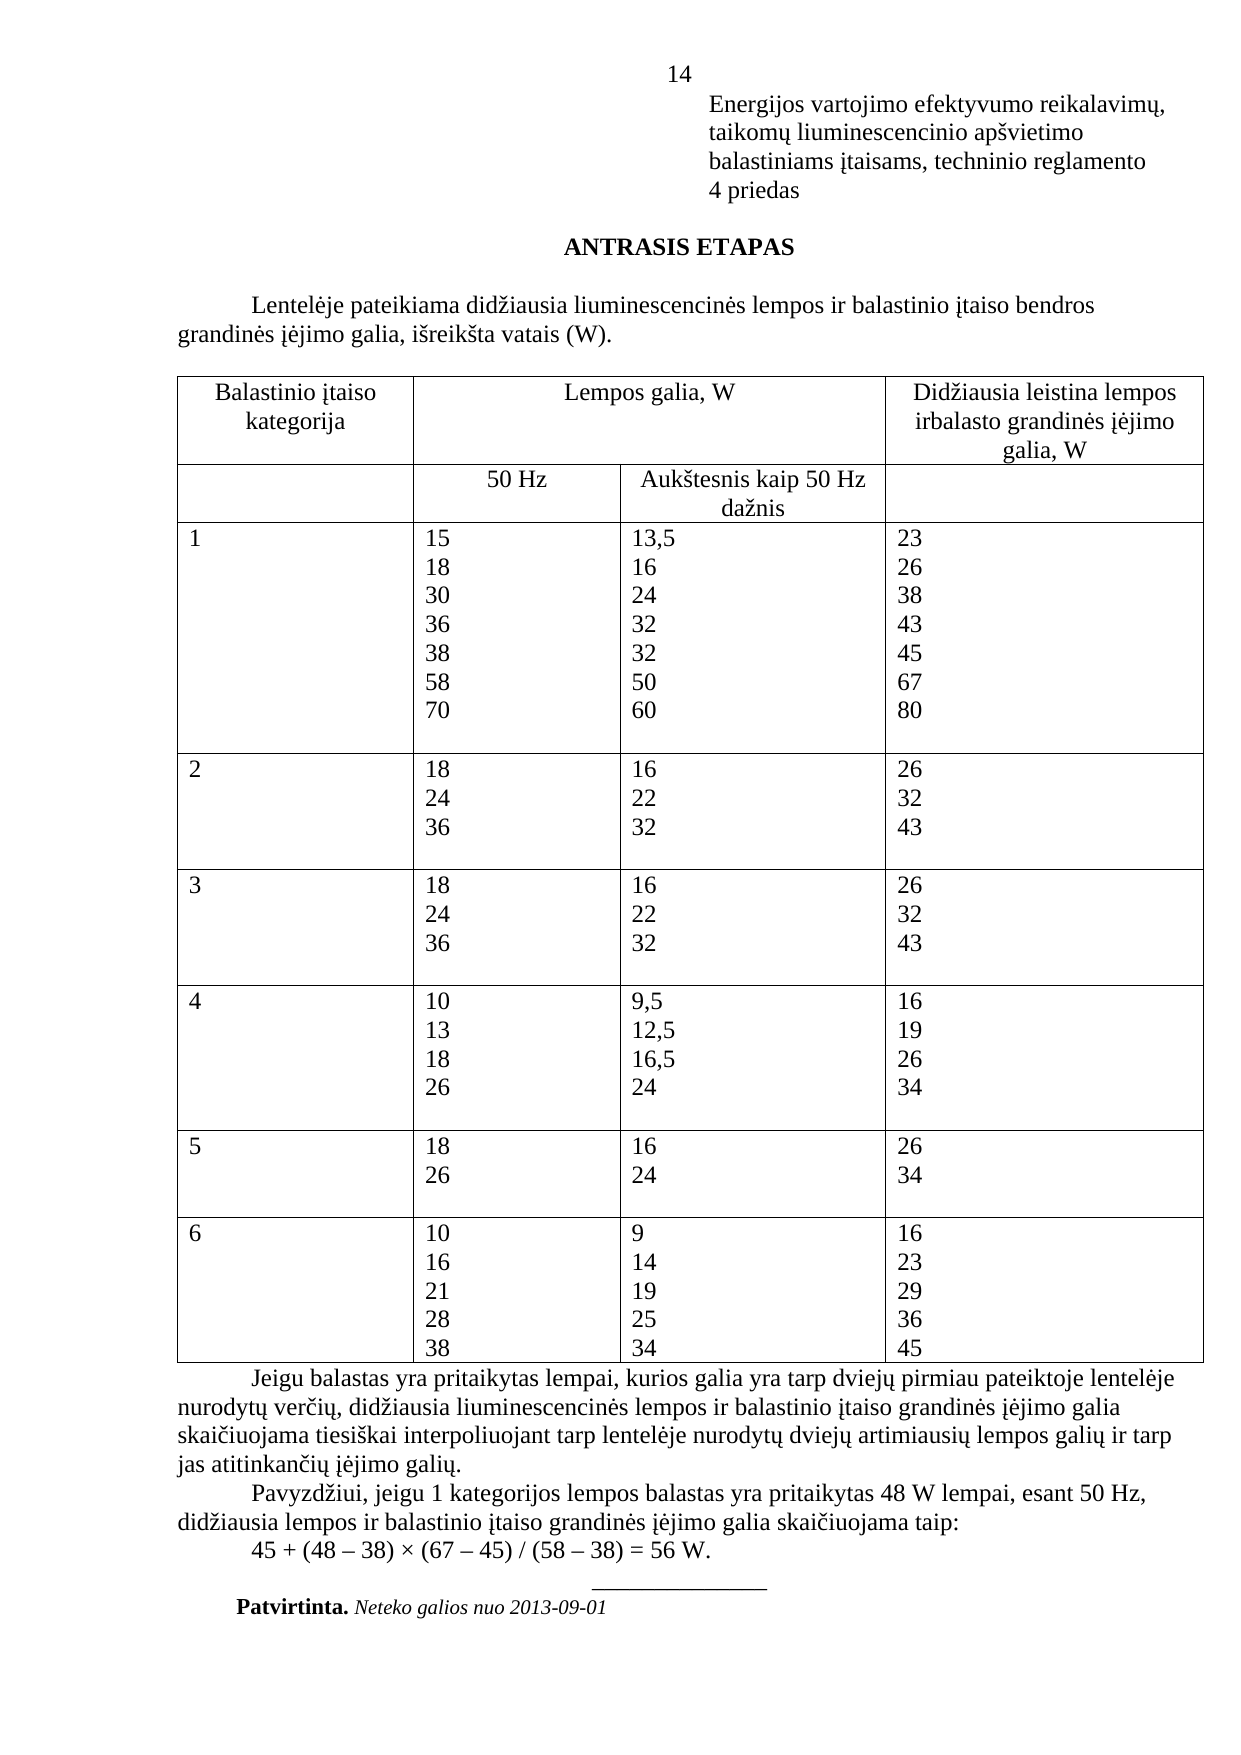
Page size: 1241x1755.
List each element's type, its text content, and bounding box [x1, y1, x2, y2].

table_cell [414, 724, 620, 753]
text balastiniams įtaisams, techninio reglamento [177, 146, 1181, 175]
table_cell 32 [621, 638, 885, 667]
text Patvirtinta. Neteko galios nuo 2013-09-01 [177, 1593, 1181, 1619]
table_cell 34 [621, 1333, 885, 1362]
table_cell 80 [886, 696, 1203, 724]
table_cell [178, 1073, 413, 1101]
table_cell [178, 609, 413, 638]
table_cell 26 [886, 552, 1203, 581]
table_cell 2 [178, 754, 413, 783]
table_cell [178, 840, 413, 869]
table_cell 4 [178, 986, 413, 1015]
text Jeigu balastas yra pritaikytas lempai, kurios galia yra tarp dviejų pirmiau pateiktoje lentelėje nurodytų verčių, didžiausia liuminescencinės lempos ir balastinio įtaiso grandinės įėjimo galia skaičiuojama tiesiškai interpoliuojant tarp lentelėje nurodytų dviejų artimiausių lempos galių ir tarp jas atitinkančių įėjimo galių. [177, 1363, 1181, 1478]
table_cell 16,5 [621, 1044, 885, 1072]
table_cell 43 [886, 812, 1203, 840]
text taikomų liuminescencinio apšvietimo [177, 117, 1181, 146]
table_cell 6 [178, 1218, 413, 1247]
table_cell [178, 552, 413, 581]
table_cell [178, 1247, 413, 1276]
table_cell 26 [886, 754, 1203, 783]
table_header Lempos galia, W [414, 377, 885, 463]
table_cell 26 [414, 1160, 620, 1188]
table_cell 38 [414, 638, 620, 667]
text Pavyzdžiui, jeigu 1 kategorijos lempos balastas yra pritaikytas 48 W lempai, esant 50 Hz, didžiausia lempos ir balastinio įtaiso grandinės įėjimo galia skaičiuojama taip: [177, 1478, 1181, 1536]
table_cell 24 [621, 1160, 885, 1188]
table_cell 30 [414, 581, 620, 609]
table_cell 16 [886, 986, 1203, 1015]
table_cell [178, 1189, 413, 1217]
table_cell [414, 840, 620, 869]
table_cell [178, 1101, 413, 1130]
table_cell 45 [886, 638, 1203, 667]
table_header Didžiausia leistina lempos irbalasto grandinės įėjimo galia, W [886, 377, 1203, 463]
text 4 priedas [177, 175, 1181, 204]
table_cell [178, 1305, 413, 1333]
table_cell 26 [886, 1044, 1203, 1072]
text Energijos vartojimo efektyvumo reikalavimų, [709, 89, 1181, 117]
table_cell 12,5 [621, 1015, 885, 1044]
table_cell 24 [414, 899, 620, 928]
table_cell 22 [621, 783, 885, 812]
table_cell [178, 696, 413, 724]
text ______________ [177, 1564, 1181, 1593]
table_cell [621, 724, 885, 753]
table_cell [178, 667, 413, 696]
table_cell 10 [414, 986, 620, 1015]
table_cell 18 [414, 1044, 620, 1072]
table_cell [621, 1189, 885, 1217]
table_cell 26 [414, 1073, 620, 1101]
table_cell 15 [414, 523, 620, 552]
table_cell 28 [414, 1305, 620, 1333]
table_cell [621, 956, 885, 985]
table_cell 9 [621, 1218, 885, 1247]
table_cell 36 [414, 812, 620, 840]
table_cell 10 [414, 1218, 620, 1247]
table_cell [178, 1160, 413, 1188]
table_cell 50 Hz [414, 465, 620, 522]
table_cell 43 [886, 609, 1203, 638]
table_cell [886, 840, 1203, 869]
table_cell 32 [621, 609, 885, 638]
table_cell 36 [414, 609, 620, 638]
table_cell 1 [178, 523, 413, 552]
table_cell [886, 724, 1203, 753]
table_cell [621, 1101, 885, 1130]
table_cell 24 [621, 581, 885, 609]
text Lentelėje pateikiama didžiausia liuminescencinės lempos ir balastinio įtaiso bendros grandinės įėjimo galia, išreikšta vatais (W). [177, 290, 1181, 347]
table_cell [178, 1015, 413, 1044]
table_cell 16 [886, 1218, 1203, 1247]
table_cell 18 [414, 1131, 620, 1160]
table_cell 24 [414, 783, 620, 812]
table_cell 60 [621, 696, 885, 724]
table_cell 32 [621, 928, 885, 956]
table_cell 58 [414, 667, 620, 696]
table_cell 16 [621, 1131, 885, 1160]
table_header Balastinio įtaiso kategorija [178, 377, 413, 463]
table_cell 34 [886, 1160, 1203, 1188]
table_cell 32 [886, 783, 1203, 812]
table_cell 19 [621, 1276, 885, 1304]
table_cell 16 [621, 754, 885, 783]
table_cell 50 [621, 667, 885, 696]
table_cell 3 [178, 870, 413, 899]
table_cell 16 [414, 1247, 620, 1276]
table_cell 38 [886, 581, 1203, 609]
table_cell 23 [886, 1247, 1203, 1276]
table_cell 67 [886, 667, 1203, 696]
table_cell [621, 840, 885, 869]
table_cell 18 [414, 870, 620, 899]
table_cell [414, 956, 620, 985]
table_cell 23 [886, 523, 1203, 552]
table_cell 18 [414, 754, 620, 783]
table_cell 38 [414, 1333, 620, 1362]
table_cell 24 [621, 1073, 885, 1101]
table_cell 26 [886, 870, 1203, 899]
table_cell 19 [886, 1015, 1203, 1044]
table_cell [178, 812, 413, 840]
table_cell 32 [621, 812, 885, 840]
table_cell [414, 1189, 620, 1217]
table_cell 13,5 [621, 523, 885, 552]
table_cell [414, 1101, 620, 1130]
table_cell 5 [178, 1131, 413, 1160]
table_cell Aukštesnis kaip 50 Hz dažnis [621, 465, 885, 522]
table_cell 21 [414, 1276, 620, 1304]
table_cell [886, 465, 1203, 522]
table_cell 16 [621, 870, 885, 899]
table_cell 13 [414, 1015, 620, 1044]
table_cell 29 [886, 1276, 1203, 1304]
table_cell [886, 956, 1203, 985]
text ANTRASIS ETAPAS [177, 232, 1181, 261]
table_cell [178, 899, 413, 928]
table_cell 26 [886, 1131, 1203, 1160]
table_cell 45 [886, 1333, 1203, 1362]
table_cell [178, 724, 413, 753]
table_cell 14 [621, 1247, 885, 1276]
table_cell [178, 465, 413, 522]
table_cell 22 [621, 899, 885, 928]
table_cell [178, 638, 413, 667]
table_cell 43 [886, 928, 1203, 956]
table_cell 18 [414, 552, 620, 581]
table_cell 25 [621, 1305, 885, 1333]
table_cell [178, 1333, 413, 1362]
table_cell 70 [414, 696, 620, 724]
table_cell 32 [886, 899, 1203, 928]
table_cell 16 [621, 552, 885, 581]
table_cell 36 [414, 928, 620, 956]
table_cell [178, 783, 413, 812]
table_cell 36 [886, 1305, 1203, 1333]
table_cell [886, 1101, 1203, 1130]
table_cell 34 [886, 1073, 1203, 1101]
table_cell [178, 581, 413, 609]
table_cell 9,5 [621, 986, 885, 1015]
table_cell [178, 928, 413, 956]
table_cell [178, 1044, 413, 1072]
table_cell [178, 956, 413, 985]
text 45 + (48 – 38) × (67 – 45) / (58 – 38) = 56 W. [177, 1536, 1181, 1564]
table_cell [886, 1189, 1203, 1217]
table_cell [178, 1276, 413, 1304]
